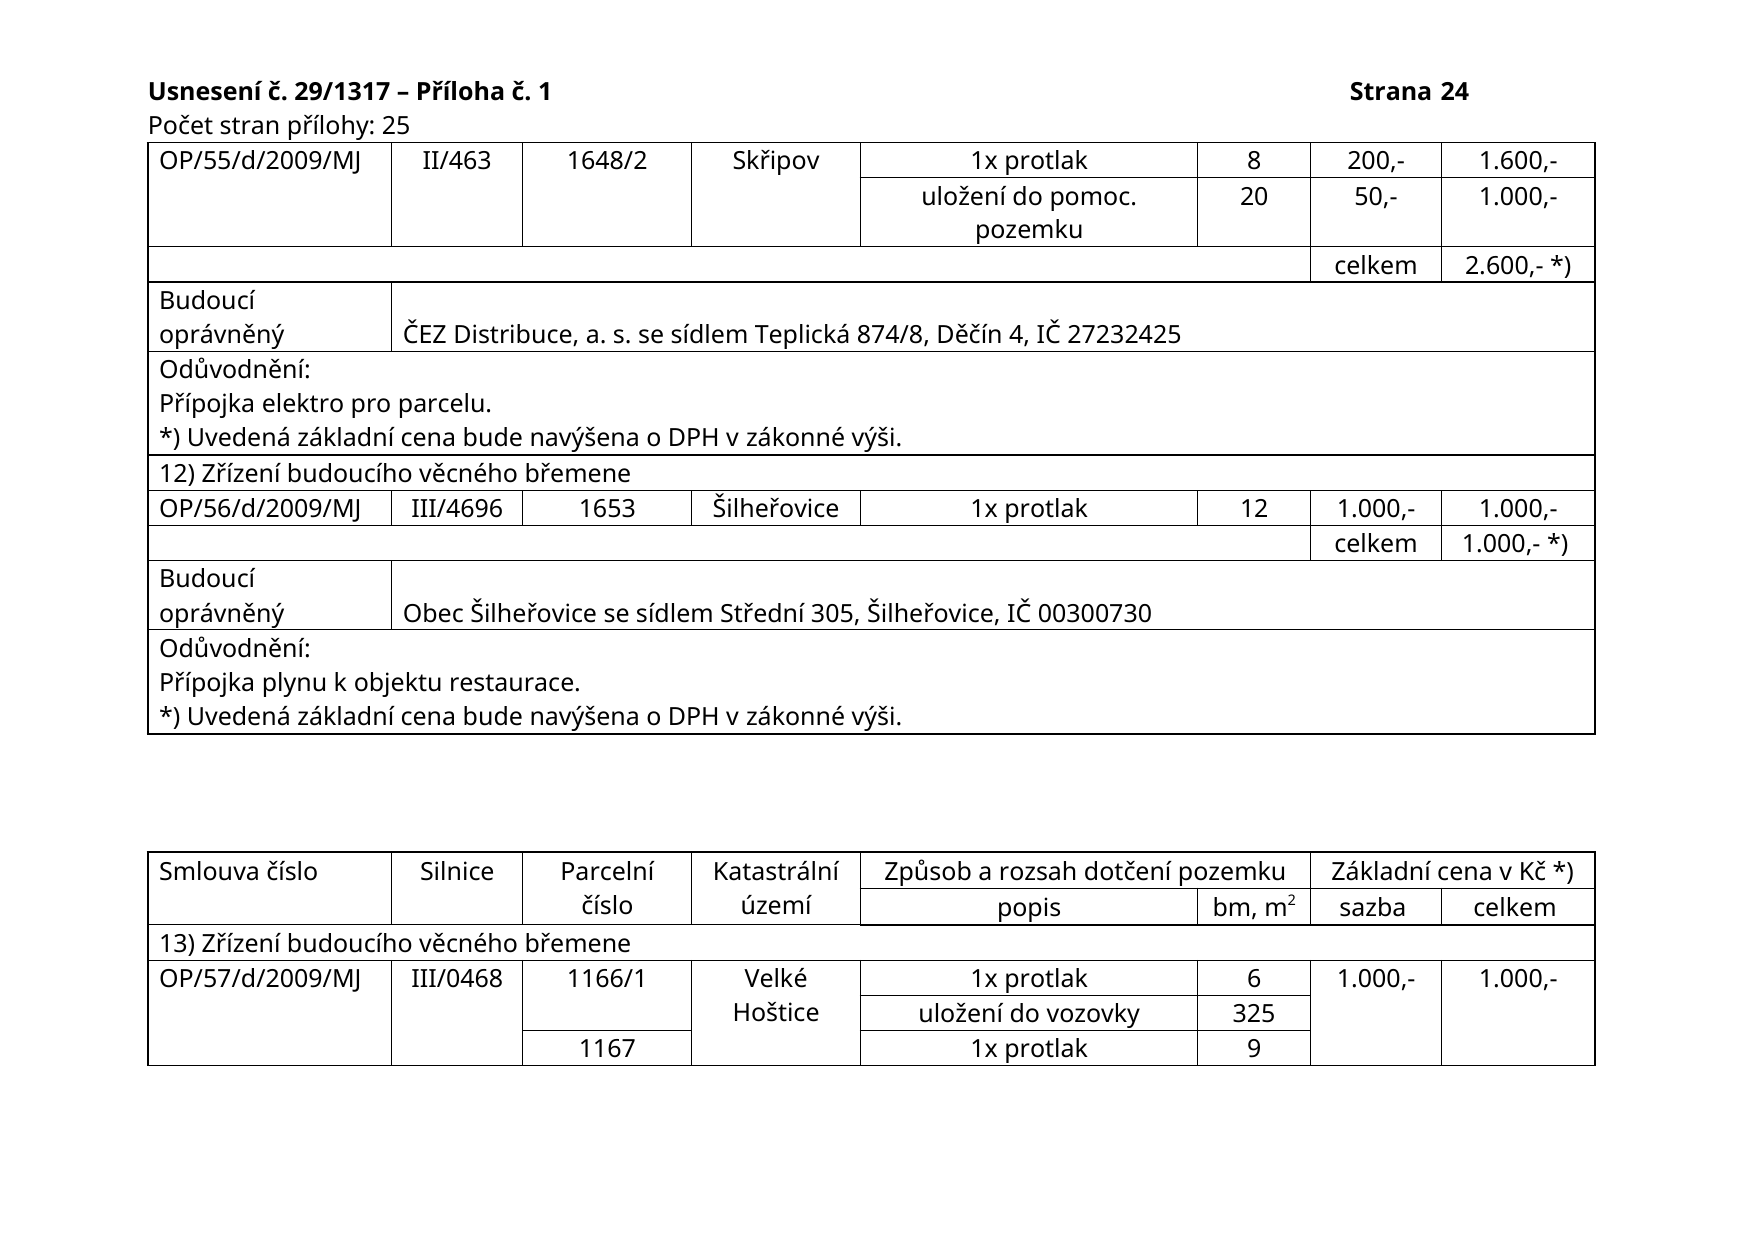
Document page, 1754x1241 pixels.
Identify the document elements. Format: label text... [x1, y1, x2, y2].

table_cell 2.600,- *) [1442, 247, 1594, 281]
table_cell OP/57/d/2009/MJ [149, 961, 391, 1065]
table_header Silnice [392, 853, 522, 923]
table_cell 1.000,- [1311, 961, 1441, 1065]
table_cell 8 [1198, 143, 1310, 177]
table_cell celkem [1311, 526, 1441, 560]
table_cell 1648/2 [523, 143, 691, 246]
table_cell OP/56/d/2009/MJ [149, 491, 391, 525]
table_cell 1.000,- [1442, 491, 1594, 525]
table_header Parcelní číslo [523, 853, 691, 923]
table_header Způsob a rozsah dotčení pozemku [861, 853, 1310, 887]
table_cell 1.000,- [1311, 491, 1441, 525]
table_cell 325 [1198, 996, 1310, 1030]
table_cell 12 [1198, 491, 1310, 525]
table_cell Šilheřovice [692, 491, 860, 525]
table_cell 12) Zřízení budoucího věcného břemene [149, 456, 1594, 490]
table_cell uložení do pomoc. pozemku [861, 178, 1197, 246]
table_cell 1.000,- [1442, 961, 1594, 1065]
table_cell 1.000,- *) [1442, 526, 1594, 560]
table_cell Obec Šilheřovice se sídlem Střední 305, Šilheřovice, IČ 00300730 [392, 561, 1594, 629]
table_cell 6 [1198, 961, 1310, 995]
table_cell celkem [1442, 889, 1594, 923]
table_cell 1.000,- [1442, 178, 1594, 246]
table_cell Velké Hoštice [692, 961, 860, 1065]
table_cell 1167 [523, 1031, 691, 1065]
table_cell 1x protlak [861, 491, 1197, 525]
table_cell sazba [1311, 889, 1441, 923]
table_cell 1x protlak [861, 1031, 1197, 1065]
table_cell 1x protlak [861, 143, 1197, 177]
table_cell 1.600,- [1442, 143, 1594, 177]
table_cell Skřipov [692, 143, 860, 246]
table_cell 1166/1 [523, 961, 691, 1030]
table_header Katastrální území [692, 853, 860, 923]
table_cell III/0468 [392, 961, 522, 1065]
table_cell Odůvodnění: Přípojka plynu k objektu restaurace. *) Uvedená základní cena bude navýšena o DPH v zákonné výši. [149, 630, 1594, 732]
table_header Základní cena v Kč *) [1311, 853, 1594, 887]
table_cell 1653 [523, 491, 691, 525]
table_cell celkem [1311, 247, 1441, 281]
table_cell ČEZ Distribuce, a. s. se sídlem Teplická 874/8, Děčín 4, IČ 27232425 [392, 283, 1594, 351]
table_cell bm, m2 [1198, 889, 1310, 923]
table_cell 200,- [1311, 143, 1441, 177]
table_cell [149, 526, 1310, 560]
table_cell [149, 247, 1310, 281]
table_cell 1x protlak [861, 961, 1197, 995]
table_cell popis [861, 889, 1197, 923]
table_cell Budoucí oprávněný [149, 561, 391, 629]
table_cell 20 [1198, 178, 1310, 246]
table_cell 9 [1198, 1031, 1310, 1065]
table_cell 13) Zřízení budoucího věcného břemene [149, 925, 1594, 960]
table_cell Budoucí oprávněný [149, 283, 391, 351]
table_cell II/463 [392, 143, 522, 246]
table_cell 50,- [1311, 178, 1441, 246]
table_cell OP/55/d/2009/MJ [149, 143, 391, 246]
table_cell uložení do vozovky [861, 996, 1197, 1030]
table_header Smlouva číslo [149, 853, 391, 923]
table_cell III/4696 [392, 491, 522, 525]
table_cell Odůvodnění: Přípojka elektro pro parcelu. *) Uvedená základní cena bude navýšena o DPH v zákonné výši. [149, 352, 1594, 454]
